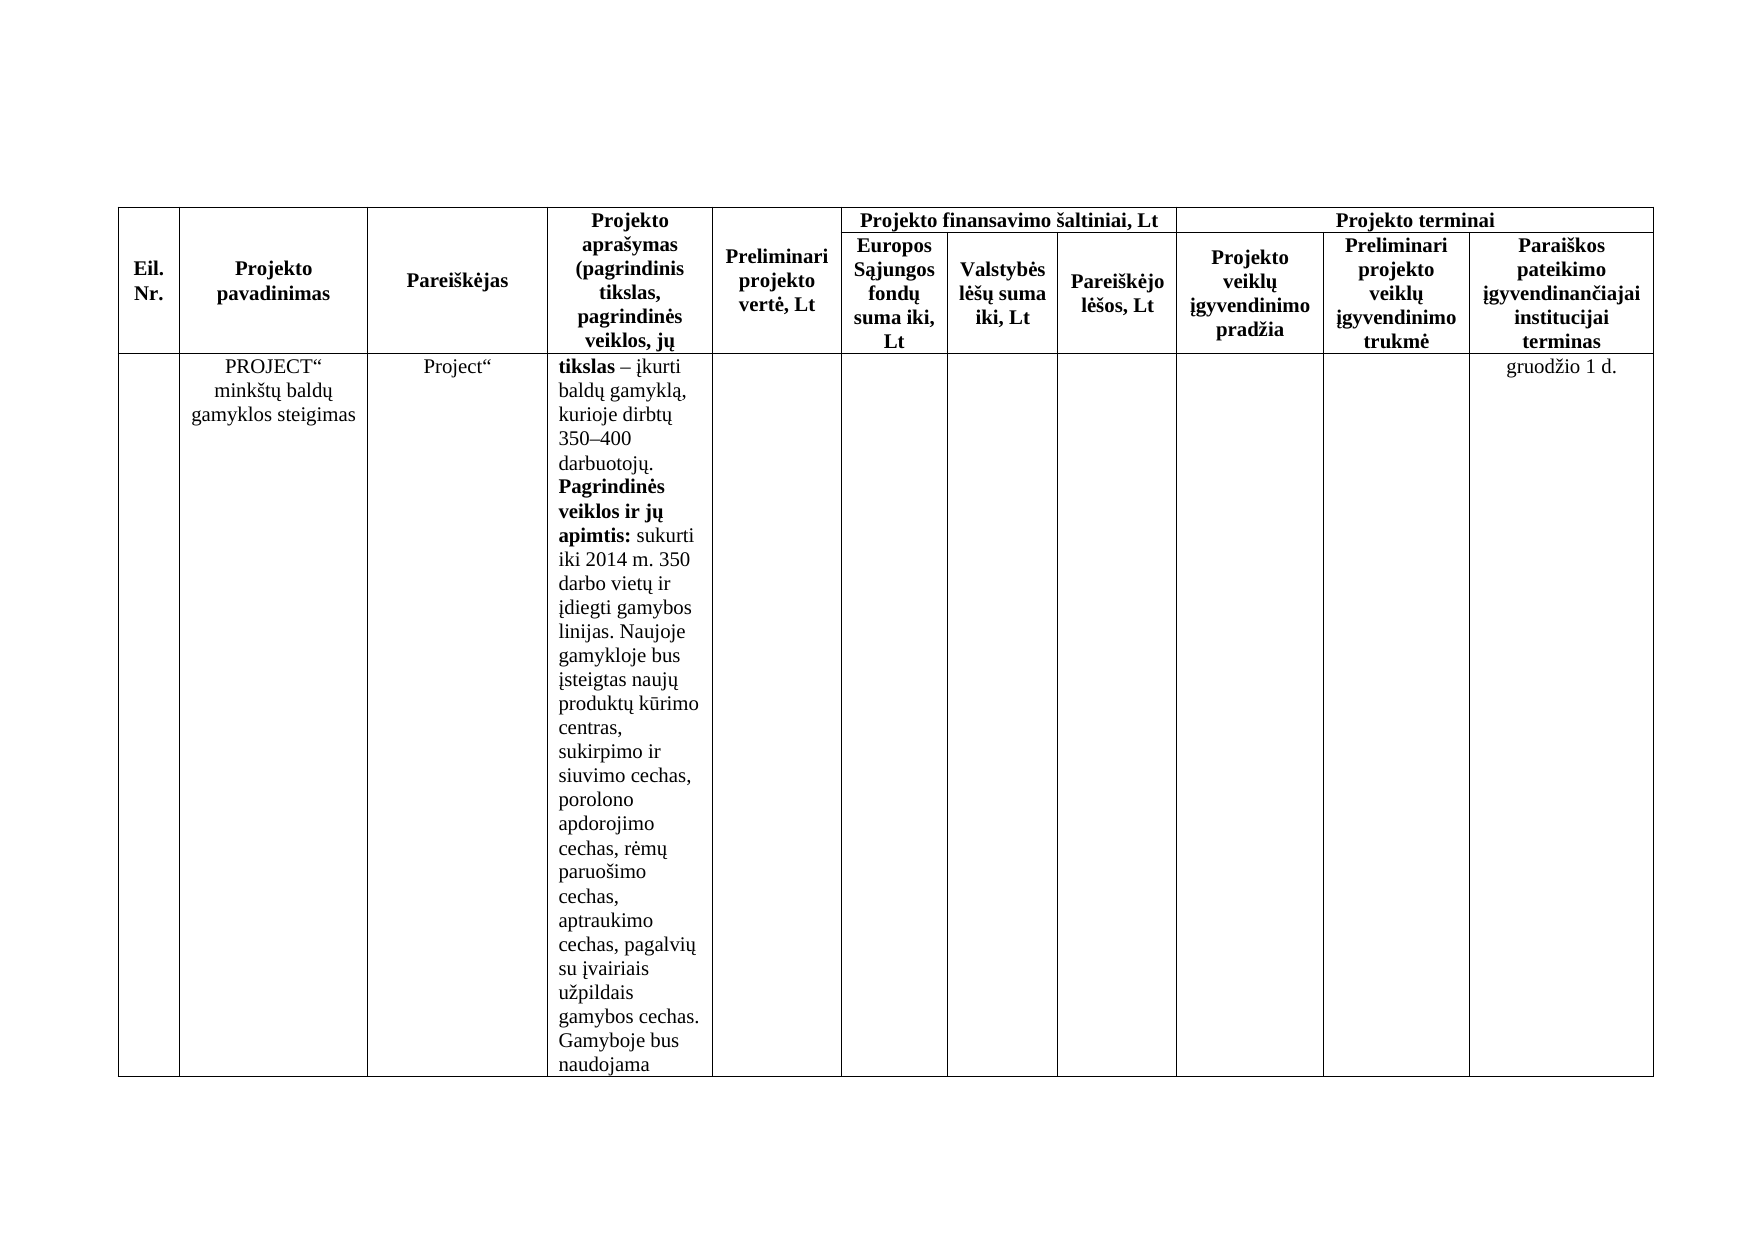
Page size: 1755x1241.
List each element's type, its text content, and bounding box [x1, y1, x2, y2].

table_cell [1058, 354, 1176, 1076]
table_cell Valstybės lėšų suma iki, Lt [948, 233, 1057, 353]
table_header Projekto aprašymas (pagrindinis tikslas, pagrindinės veiklos, jų apimtis ir siektini rezultatai) [548, 208, 712, 353]
table_header Projekto pavadinimas [180, 208, 367, 353]
table_cell Projekto veiklų įgyvendinimo pradžia [1177, 233, 1323, 353]
table_cell [119, 354, 179, 1076]
table_header Pareiškėjas [368, 208, 547, 353]
table_cell PROJECT“ minkštų baldų gamyklos steigimas [180, 354, 367, 1076]
table_cell [1324, 354, 1469, 1076]
table_cell [713, 354, 841, 1076]
table_header Preliminari projekto vertė, Lt [713, 208, 841, 353]
table_cell [1177, 354, 1323, 1076]
table_header Projekto terminai [1177, 208, 1653, 232]
table_cell Project“ [368, 354, 547, 1076]
table_cell Pareiškėjo lėšos, Lt [1058, 233, 1176, 353]
table_header Eil. Nr. [119, 208, 179, 353]
table_cell [842, 354, 947, 1076]
table_cell Preliminari projekto veiklų įgyvendinimo trukmė [1324, 233, 1469, 353]
table_cell Europos Sąjungos fondų suma iki, Lt [842, 233, 947, 353]
table_cell Paraiškos pateikimo įgyvendinančiajai institucijai terminas [1470, 233, 1653, 353]
table_cell - [948, 354, 1057, 1076]
table_cell gruodžio 1 d. [1470, 354, 1653, 1076]
table_header Projekto finansavimo šaltiniai, Lt [842, 208, 1176, 232]
table_cell Pagrindinis tikslas – įkurti baldų gamyklą, kurioje dirbtų 350–400 darbuotojų. Pagrindinės veiklos ir jų apimtis: sukurti iki 2014 m. 350 darbo vietų ir įdiegti gamybos linijas. Naujoje gamykloje bus įsteigtas naujų produktų kūrimo centras, sukirpimo ir siuvimo cechas, porolono apdorojimo cechas, rėmų paruošimo cechas, aptraukimo cechas, pagalvių su įvairiais užpildais gamybos cechas. Gamyboje bus naudojama audinių ir odos sukirpimo bei siuvimo įranga, porolono apdirbimo centrai, pagalvių gamybos centrai ir (arba) linijos. Įmonėje bus įdarbinti aukščiausios kvalifikacijos baldų gamybos technologai, sunkių audinių siuvėjos, odos sukirpėjos ir siuvėjos, baldų rėmų konstruktoriai ir (arba) staliai, porolono sukirpėjai ir klijuotojai, baldų aptraukėjai, naujų produktų kūrėjai ir technologai, kokybės kontrolieriai, vadybininkai, technikos specialistai ir kt. Siektini rezultatai: į naują gamyklą investuoti 13 913 921 Lt privačių investicijų ir sukurti ne mažiau nei 350 tiesiogiai su investicijų projektu susijusių naujų darbo vietų. [548, 354, 712, 1076]
